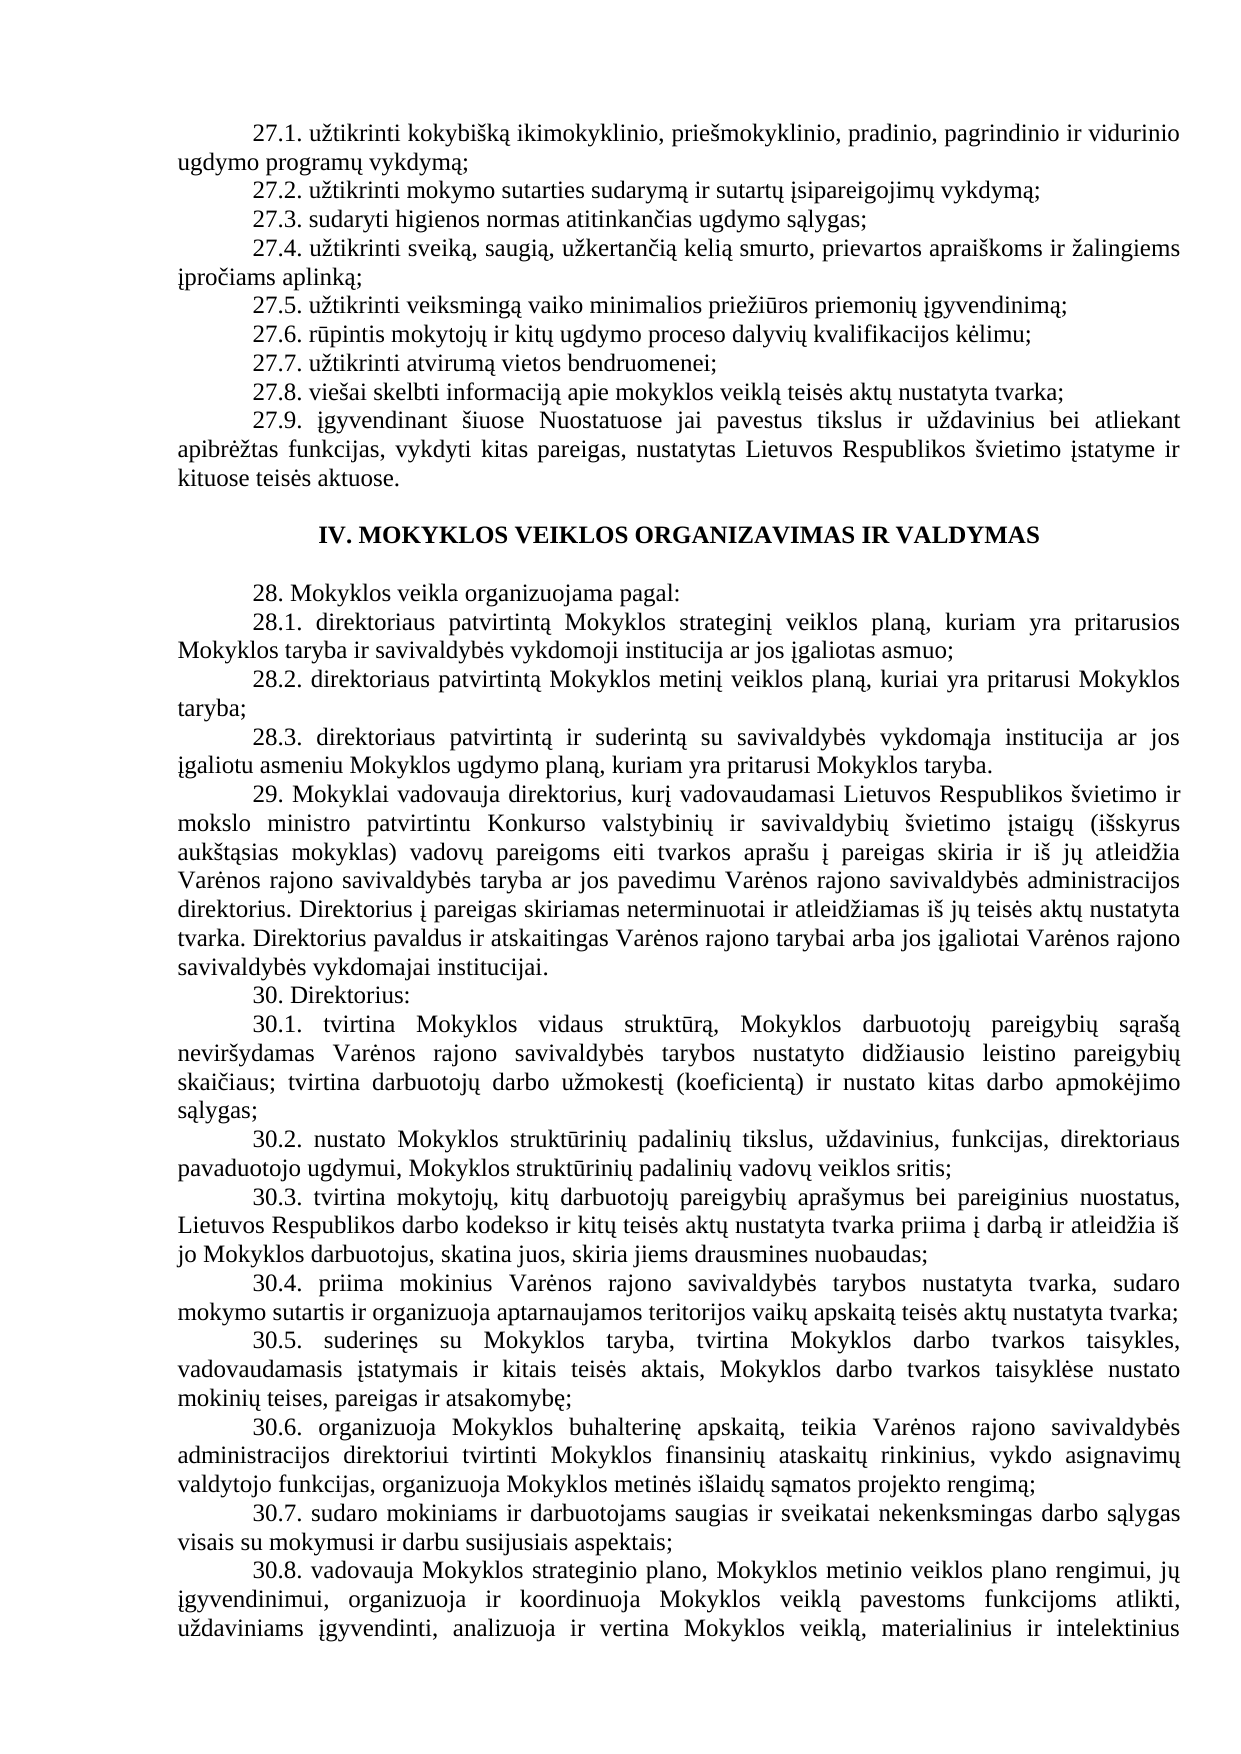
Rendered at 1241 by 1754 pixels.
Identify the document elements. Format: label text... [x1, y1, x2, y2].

text 27.3. sudaryti higienos normas atitinkančias ugdymo sąlygas; [177, 204, 1181, 233]
text 28.2. direktoriaus patvirtintą Mokyklos metinį veiklos planą, kuriai yra pritarusi Mokyklos taryba; [177, 664, 1181, 722]
text 27.6. rūpintis mokytojų ir kitų ugdymo proceso dalyvių kvalifikacijos kėlimu; [177, 319, 1181, 348]
text 28.3. direktoriaus patvirtintą ir suderintą su savivaldybės vykdomąja institucija ar jos įgaliotu asmeniu Mokyklos ugdymo planą, kuriam yra pritarusi Mokyklos taryba. [177, 722, 1181, 779]
text 30.8. vadovauja Mokyklos strateginio plano, Mokyklos metinio veiklos plano rengimui, jų įgyvendinimui, organizuoja ir koordinuoja Mokyklos veiklą pavestoms funkcijoms atlikti, uždaviniams įgyvendinti, analizuoja ir vertina Mokyklos veiklą, materialinius ir intelektinius [177, 1556, 1181, 1642]
text 27.4. užtikrinti sveiką, saugią, užkertančią kelią smurto, prievartos apraiškoms ir žalingiems įpročiams aplinką; [177, 233, 1181, 291]
text 30.1. tvirtina Mokyklos vidaus struktūrą, Mokyklos darbuotojų pareigybių sąrašą neviršydamas Varėnos rajono savivaldybės tarybos nustatyto didžiausio leistino pareigybių skaičiaus; tvirtina darbuotojų darbo užmokestį (koeficientą) ir nustato kitas darbo apmokėjimo sąlygas; [177, 1009, 1181, 1124]
text 30.3. tvirtina mokytojų, kitų darbuotojų pareigybių aprašymus bei pareiginius nuostatus, Lietuvos Respublikos darbo kodekso ir kitų teisės aktų nustatyta tvarka priima į darbą ir atleidžia iš jo Mokyklos darbuotojus, skatina juos, skiria jiems drausmines nuobaudas; [177, 1182, 1181, 1268]
text 28.1. direktoriaus patvirtintą Mokyklos strateginį veiklos planą, kuriam yra pritarusios Mokyklos taryba ir savivaldybės vykdomoji institucija ar jos įgaliotas asmuo; [177, 607, 1181, 664]
text 28. Mokyklos veikla organizuojama pagal: [177, 578, 1181, 607]
text 29. Mokyklai vadovauja direktorius, kurį vadovaudamasi Lietuvos Respublikos švietimo ir mokslo ministro patvirtintu Konkurso valstybinių ir savivaldybių švietimo įstaigų (išskyrus aukštąsias mokyklas) vadovų pareigoms eiti tvarkos aprašu į pareigas skiria ir iš jų atleidžia Varėnos rajono savivaldybės taryba ar jos pavedimu Varėnos rajono savivaldybės administracijos direktorius. Direktorius į pareigas skiriamas neterminuotai ir atleidžiamas iš jų teisės aktų nustatyta tvarka. Direktorius pavaldus ir atskaitingas Varėnos rajono tarybai arba jos įgaliotai Varėnos rajono savivaldybės vykdomajai institucijai. [177, 779, 1181, 981]
text IV. MOKYKLOS VEIKLOS ORGANIZAVIMAS IR VALDYMAS [177, 521, 1181, 549]
text 27.7. užtikrinti atvirumą vietos bendruomenei; [177, 348, 1181, 377]
text 27.5. užtikrinti veiksmingą vaiko minimalios priežiūros priemonių įgyvendinimą; [177, 291, 1181, 319]
text 27.9. įgyvendinant šiuose Nuostatuose jai pavestus tikslus ir uždavinius bei atliekant apibrėžtas funkcijas, vykdyti kitas pareigas, nustatytas Lietuvos Respublikos švietimo įstatyme ir kituose teisės aktuose. [177, 406, 1181, 492]
text 27.8. viešai skelbti informaciją apie mokyklos veiklą teisės aktų nustatyta tvarka; [177, 377, 1181, 406]
text 27.2. užtikrinti mokymo sutarties sudarymą ir sutartų įsipareigojimų vykdymą; [177, 176, 1181, 204]
text 30.7. sudaro mokiniams ir darbuotojams saugias ir sveikatai nekenksmingas darbo sąlygas visais su mokymusi ir darbu susijusiais aspektais; [177, 1498, 1181, 1556]
text 30.2. nustato Mokyklos struktūrinių padalinių tikslus, uždavinius, funkcijas, direktoriaus pavaduotojo ugdymui, Mokyklos struktūrinių padalinių vadovų veiklos sritis; [177, 1124, 1181, 1182]
text 30.6. organizuoja Mokyklos buhalterinę apskaitą, teikia Varėnos rajono savivaldybės administracijos direktoriui tvirtinti Mokyklos finansinių ataskaitų rinkinius, vykdo asignavimų valdytojo funkcijas, organizuoja Mokyklos metinės išlaidų sąmatos projekto rengimą; [177, 1412, 1181, 1498]
text 30. Direktorius: [177, 981, 1181, 1009]
text 30.5. suderinęs su Mokyklos taryba, tvirtina Mokyklos darbo tvarkos taisykles, vadovaudamasis įstatymais ir kitais teisės aktais, Mokyklos darbo tvarkos taisyklėse nustato mokinių teises, pareigas ir atsakomybę; [177, 1326, 1181, 1412]
text 27.1. užtikrinti kokybišką ikimokyklinio, priešmokyklinio, pradinio, pagrindinio ir vidurinio ugdymo programų vykdymą; [177, 118, 1181, 176]
text 30.4. priima mokinius Varėnos rajono savivaldybės tarybos nustatyta tvarka, sudaro mokymo sutartis ir organizuoja aptarnaujamos teritorijos vaikų apskaitą teisės aktų nustatyta tvarka; [177, 1268, 1181, 1326]
